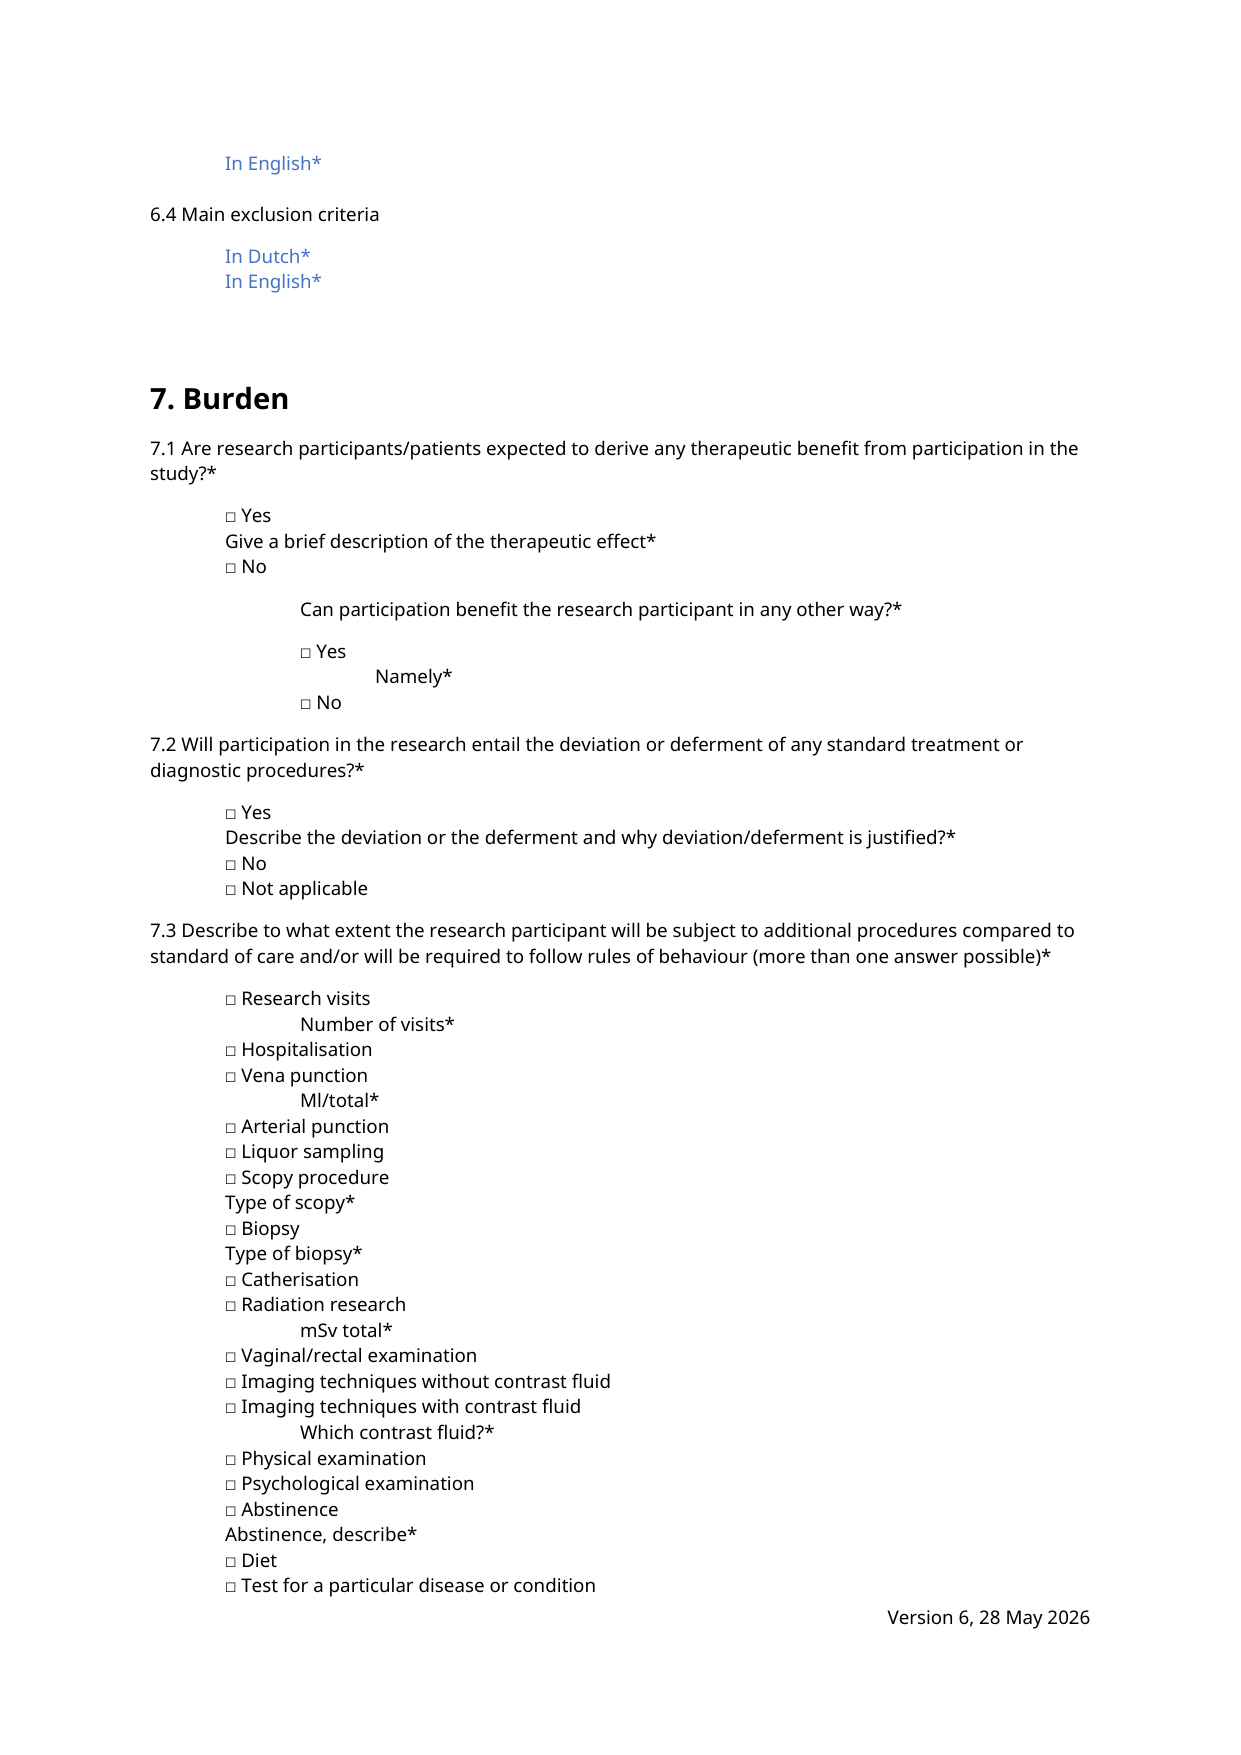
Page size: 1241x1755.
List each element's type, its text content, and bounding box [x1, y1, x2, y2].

text ☐ No [225, 850, 1090, 876]
text ☐ Imaging techniques with contrast fluid [225, 1394, 1090, 1419]
text ☐ Yes [225, 799, 1090, 824]
text ☐ Liquor sampling [225, 1139, 1090, 1164]
text In English* [150, 269, 1090, 294]
text ☐ No [300, 689, 1090, 715]
text ☐ Yes [225, 503, 1090, 528]
text ☐ No [225, 554, 1090, 579]
text ☐ Vena punction [225, 1062, 1090, 1088]
text Describe the deviation or the deferment and why deviation/deferment is justified?* [225, 824, 1090, 850]
text ☐ Not applicable [225, 876, 1090, 901]
text Type of scopy* [150, 1190, 1090, 1215]
text ☐ Arterial punction [225, 1113, 1090, 1139]
text ☐ Catherisation [225, 1266, 1090, 1292]
text Ml/total* [225, 1088, 1090, 1113]
text ☐ Radiation research [225, 1292, 1090, 1317]
text 7.3 Describe to what extent the research participant will be subject to additional procedures compared to standard of care and/or will be required to follow rules of behaviour (more than one answer possible)* [150, 918, 1090, 969]
text ☐ Psychological examination [225, 1470, 1090, 1496]
text Abstinence, describe* [150, 1521, 1090, 1547]
text ☐ Yes [300, 638, 1090, 664]
text Number of visits* [225, 1011, 1090, 1037]
text 7. Burden [150, 379, 1090, 418]
text 7.1 Are research participants/patients expected to derive any therapeutic benefit from participation in the study?* [150, 435, 1090, 486]
text In English* [150, 150, 1090, 176]
text ☐ Test for a particular disease or condition [225, 1572, 1090, 1598]
text 7.2 Will participation in the research entail the deviation or deferment of any standard treatment or diagnostic procedures?* [150, 731, 1090, 782]
text ☐ Hospitalisation [225, 1037, 1090, 1062]
text 6.4 Main exclusion criteria [150, 201, 1090, 227]
text ☐ Scopy procedure [225, 1164, 1090, 1190]
text ☐ Biopsy [225, 1215, 1090, 1241]
text In Dutch* [150, 243, 1090, 269]
text Namely* [300, 664, 1090, 689]
text Which contrast fluid?* [225, 1419, 1090, 1445]
text Can participation benefit the research participant in any other way?* [300, 596, 1090, 621]
text ☐ Abstinence [225, 1496, 1090, 1521]
text ☐ Physical examination [225, 1445, 1090, 1470]
text Give a brief description of the therapeutic effect* [150, 528, 1090, 554]
text ☐ Imaging techniques without contrast fluid [225, 1368, 1090, 1394]
text ☐ Research visits [225, 986, 1090, 1011]
text ☐ Diet [225, 1547, 1090, 1572]
text Type of biopsy* [150, 1241, 1090, 1266]
text ☐ Vaginal/rectal examination [225, 1343, 1090, 1368]
text mSv total* [225, 1317, 1090, 1343]
